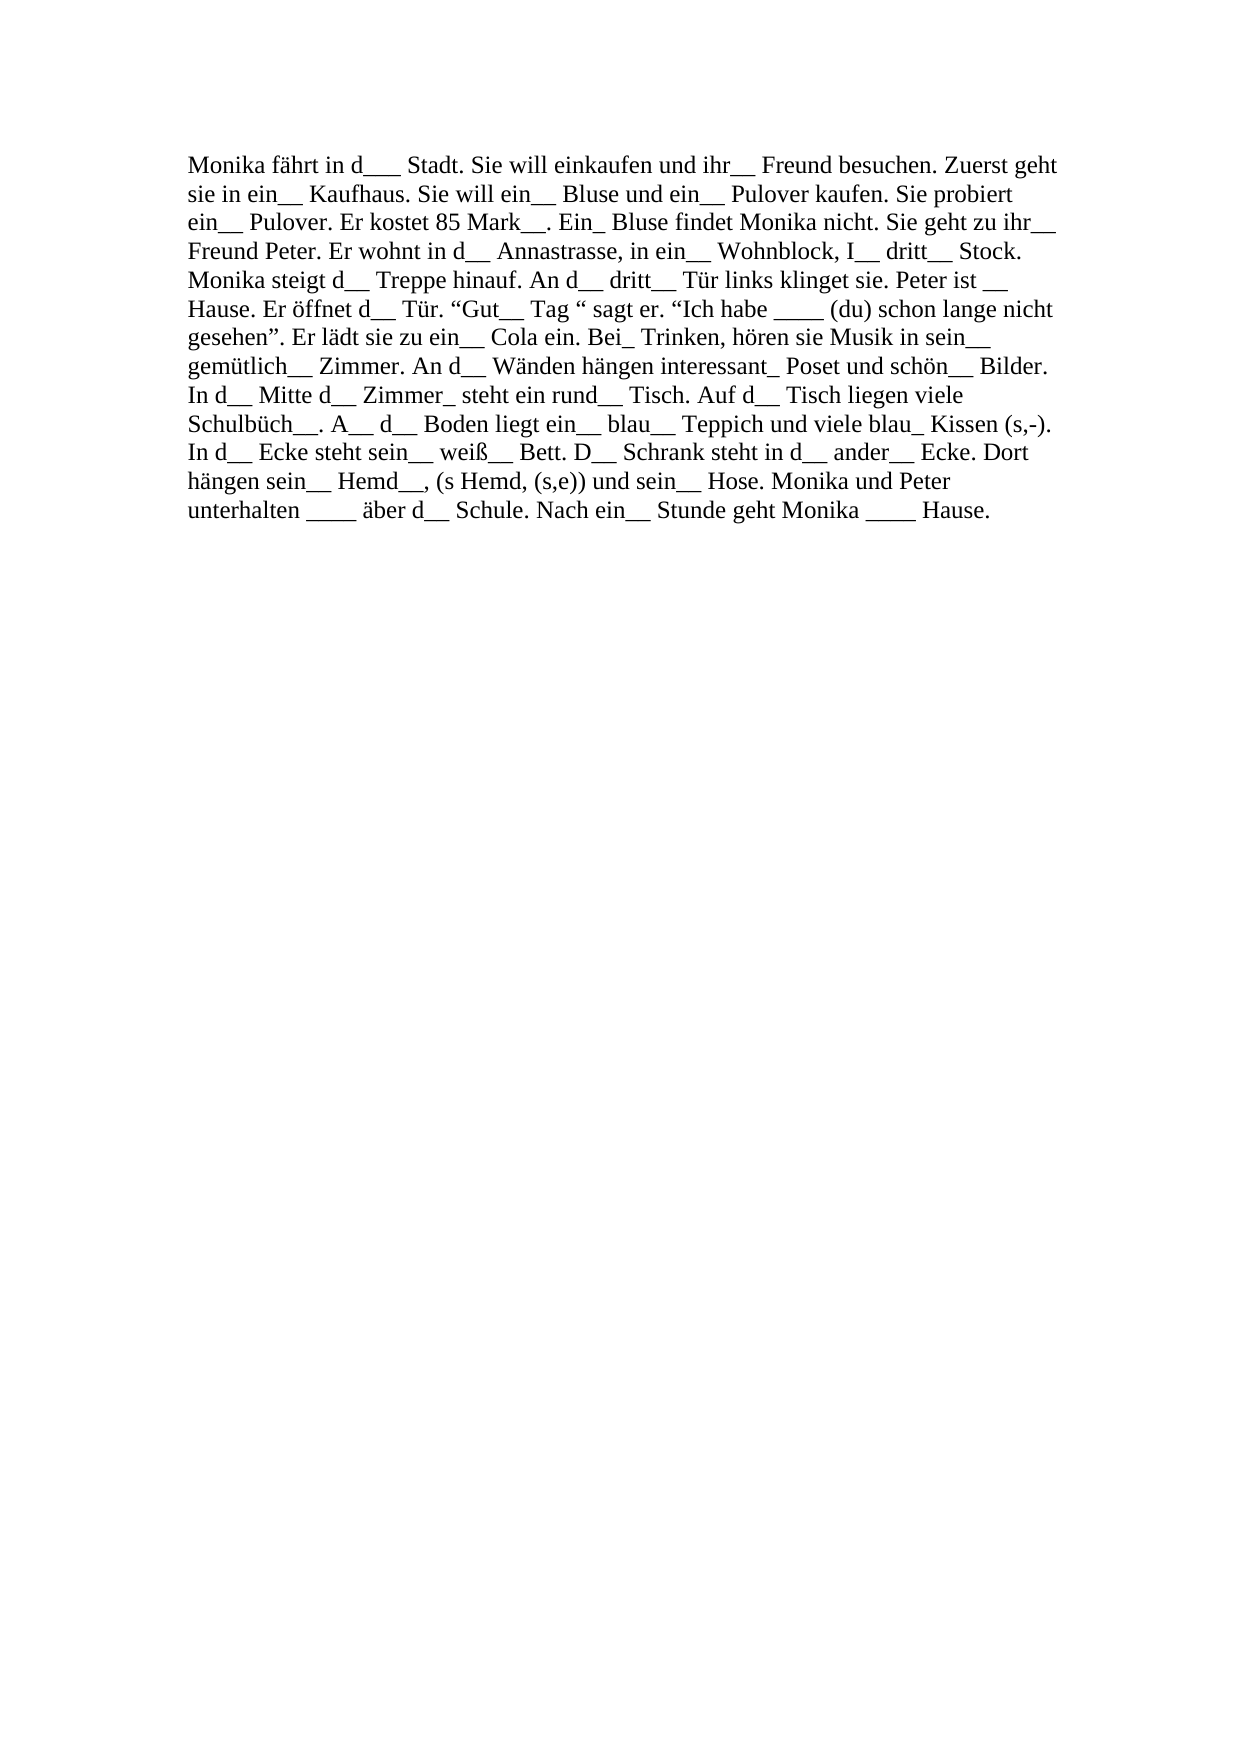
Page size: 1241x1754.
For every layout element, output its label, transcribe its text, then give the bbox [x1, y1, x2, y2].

text Monika fährt in d___ Stadt. Sie will einkaufen und ihr__ Freund besuchen. Zuerst geht sie in ein__ Kaufhaus. Sie will ein__ Bluse und ein__ Pulover kaufen. Sie probiert ein__ Pulover. Er kostet 85 Mark__. Ein_ Bluse findet Monika nicht. Sie geht zu ihr__ Freund Peter. Er wohnt in d__ Annastrasse, in ein__ Wohnblock, I__ dritt__ Stock. Monika steigt d__ Treppe hinauf. An d__ dritt__ Tür links klinget sie. Peter ist __ Hause. Er öffnet d__ Tür. “Gut__ Tag “ sagt er. “Ich habe ____ (du) schon lange nicht gesehen”. Er lädt sie zu ein__ Cola ein. Bei_ Trinken, hören sie Musik in sein__ gemütlich__ Zimmer. An d__ Wänden hängen interessant_ Poset und schön__ Bilder. In d__ Mitte d__ Zimmer_ steht ein rund__ Tisch. Auf d__ Tisch liegen viele Schulbüch__. A__ d__ Boden liegt ein__ blau__ Teppich und viele blau_ Kissen (s,-). In d__ Ecke steht sein__ weiß__ Bett. D__ Schrank steht in d__ ander__ Ecke. Dort hängen sein__ Hemd__, (s Hemd, (s,e)) und sein__ Hose. Monika und Peter unterhalten ____ äber d__ Schule. Nach ein__ Stunde geht Monika ____ Hause. [187, 150, 1059, 524]
